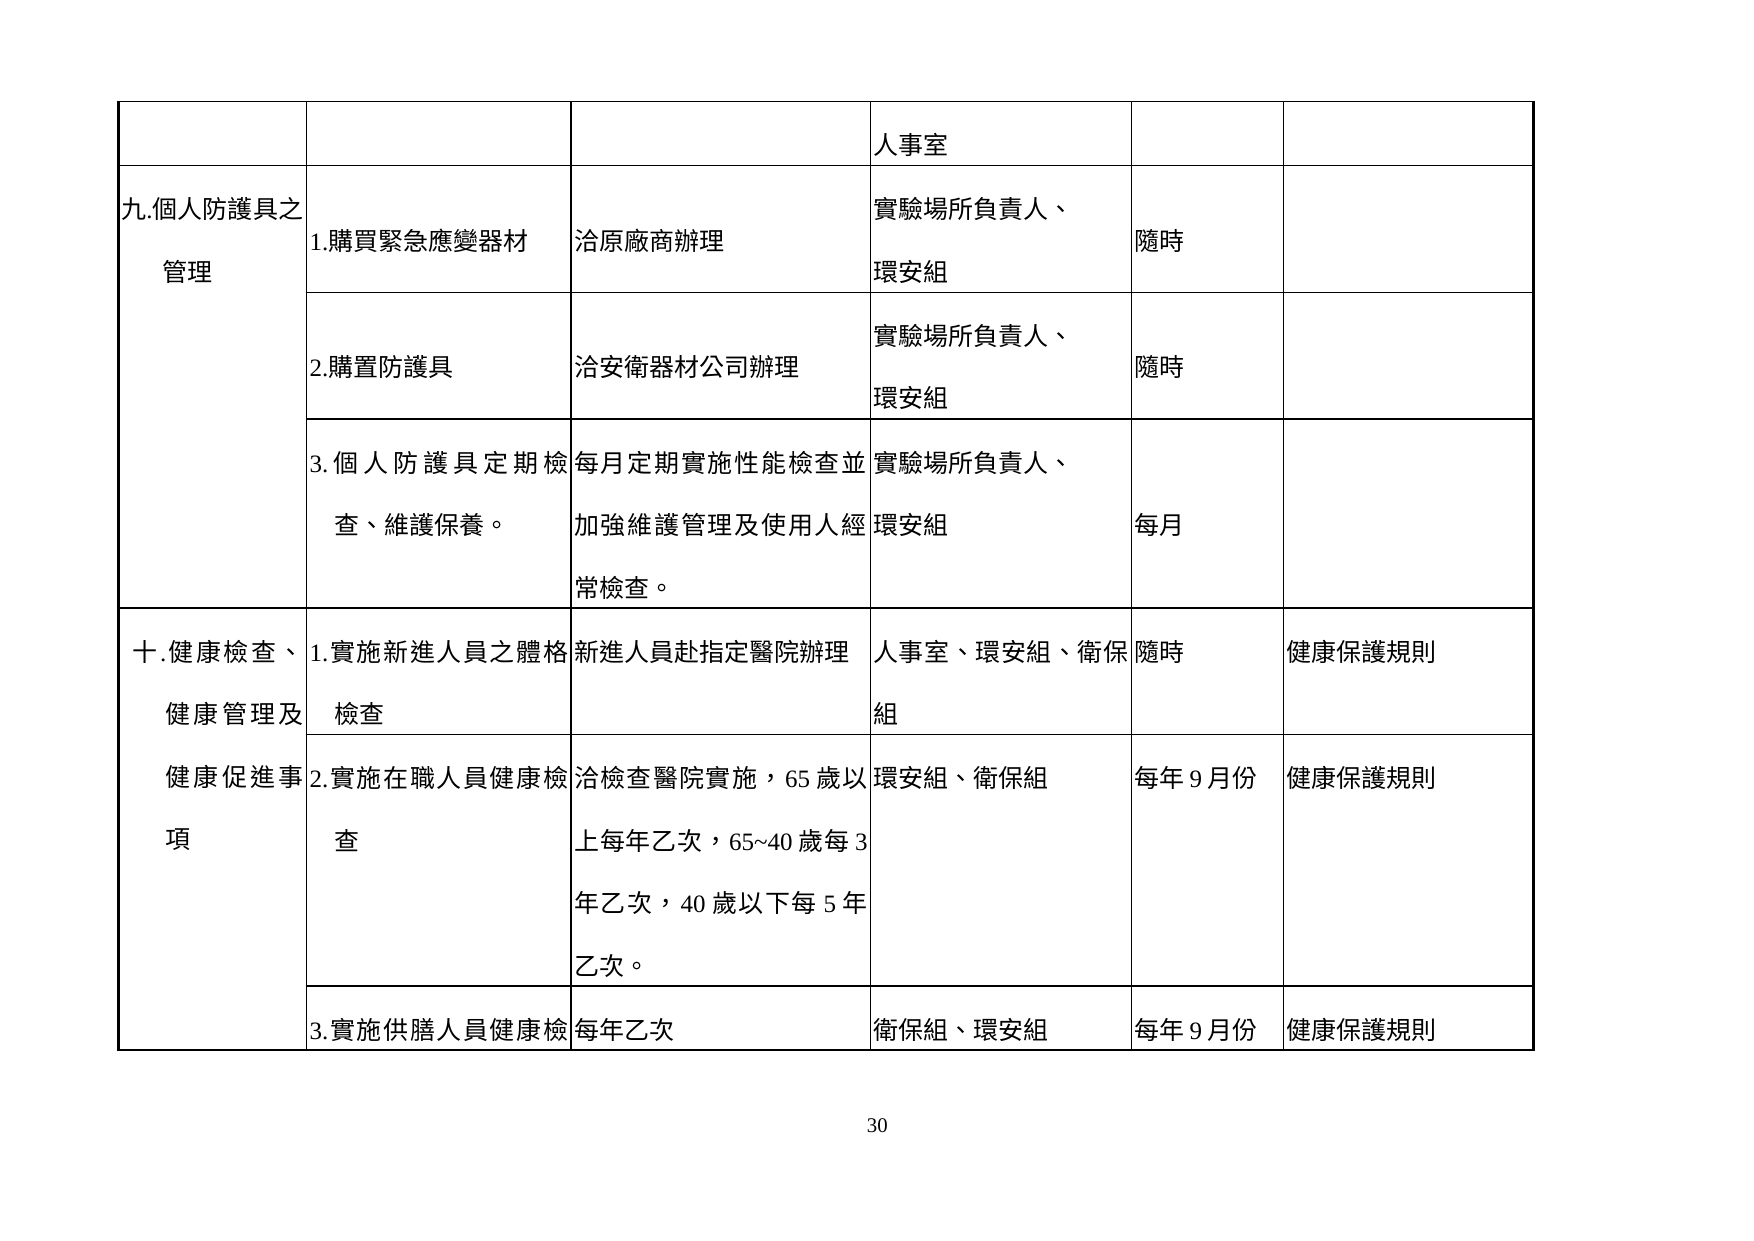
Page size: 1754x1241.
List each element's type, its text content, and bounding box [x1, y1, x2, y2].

table_cell 衛保組、環安組 [871, 987, 1131, 1049]
table_cell 洽安衛器材公司辦理 [572, 293, 870, 418]
table_cell 健康保護規則 [1284, 609, 1532, 733]
table_cell 每月定期實施性能檢查並加強維護管理及使用人經常檢查。 [572, 420, 870, 607]
table_cell [572, 102, 870, 165]
table_cell 1.購買緊急應變器材 [307, 166, 570, 291]
table_cell 新進人員赴指定醫院辦理 [572, 609, 870, 733]
table_cell [1284, 166, 1532, 291]
table_cell 九.個人防護具之管理 [120, 166, 306, 607]
table_cell 洽原廠商辦理 [572, 166, 870, 291]
table_cell 3.個人防護具定期檢查、維護保養。 [307, 420, 570, 607]
table_cell 2.實施在職人員健康檢查 [307, 735, 570, 985]
table_cell 每年9月份 [1132, 735, 1283, 985]
table_cell [1132, 102, 1283, 165]
table_cell 健康保護規則 [1284, 735, 1532, 985]
table_cell 隨時 [1132, 166, 1283, 291]
table_cell 2.購置防護具 [307, 293, 570, 418]
table_cell 人事室、環安組、衛保組 [871, 609, 1131, 733]
table_cell [1284, 293, 1532, 418]
table_cell 每月 [1132, 420, 1283, 607]
table_cell [1284, 102, 1532, 165]
table_cell [120, 102, 306, 165]
table_cell 1.實施新進人員之體格檢查 [307, 609, 570, 733]
table_cell 人事室 [871, 102, 1131, 165]
table_cell [307, 102, 570, 165]
table_cell 環安組、衛保組 [871, 735, 1131, 985]
table_cell 實驗場所負責人、 環安組 [871, 166, 1131, 291]
table_cell [1284, 420, 1532, 607]
table_cell 每年9月份 [1132, 987, 1283, 1049]
table_cell 每年乙次 [572, 987, 870, 1049]
table_cell 隨時 [1132, 609, 1283, 733]
table_cell 十.健康檢查、健康管理及健康促進事項 [120, 609, 306, 1049]
table_cell 實驗場所負責人、 環安組 [871, 293, 1131, 418]
table_cell 健康保護規則 [1284, 987, 1532, 1049]
table_cell 3.實施供膳人員健康檢 [307, 987, 570, 1049]
table_cell 實驗場所負責人、 環安組 [871, 420, 1131, 607]
table_cell 洽檢查醫院實施，65歲以上每年乙次，65~40歲每3年乙次，40歲以下每5年乙次。 [572, 735, 870, 985]
table_cell 隨時 [1132, 293, 1283, 418]
